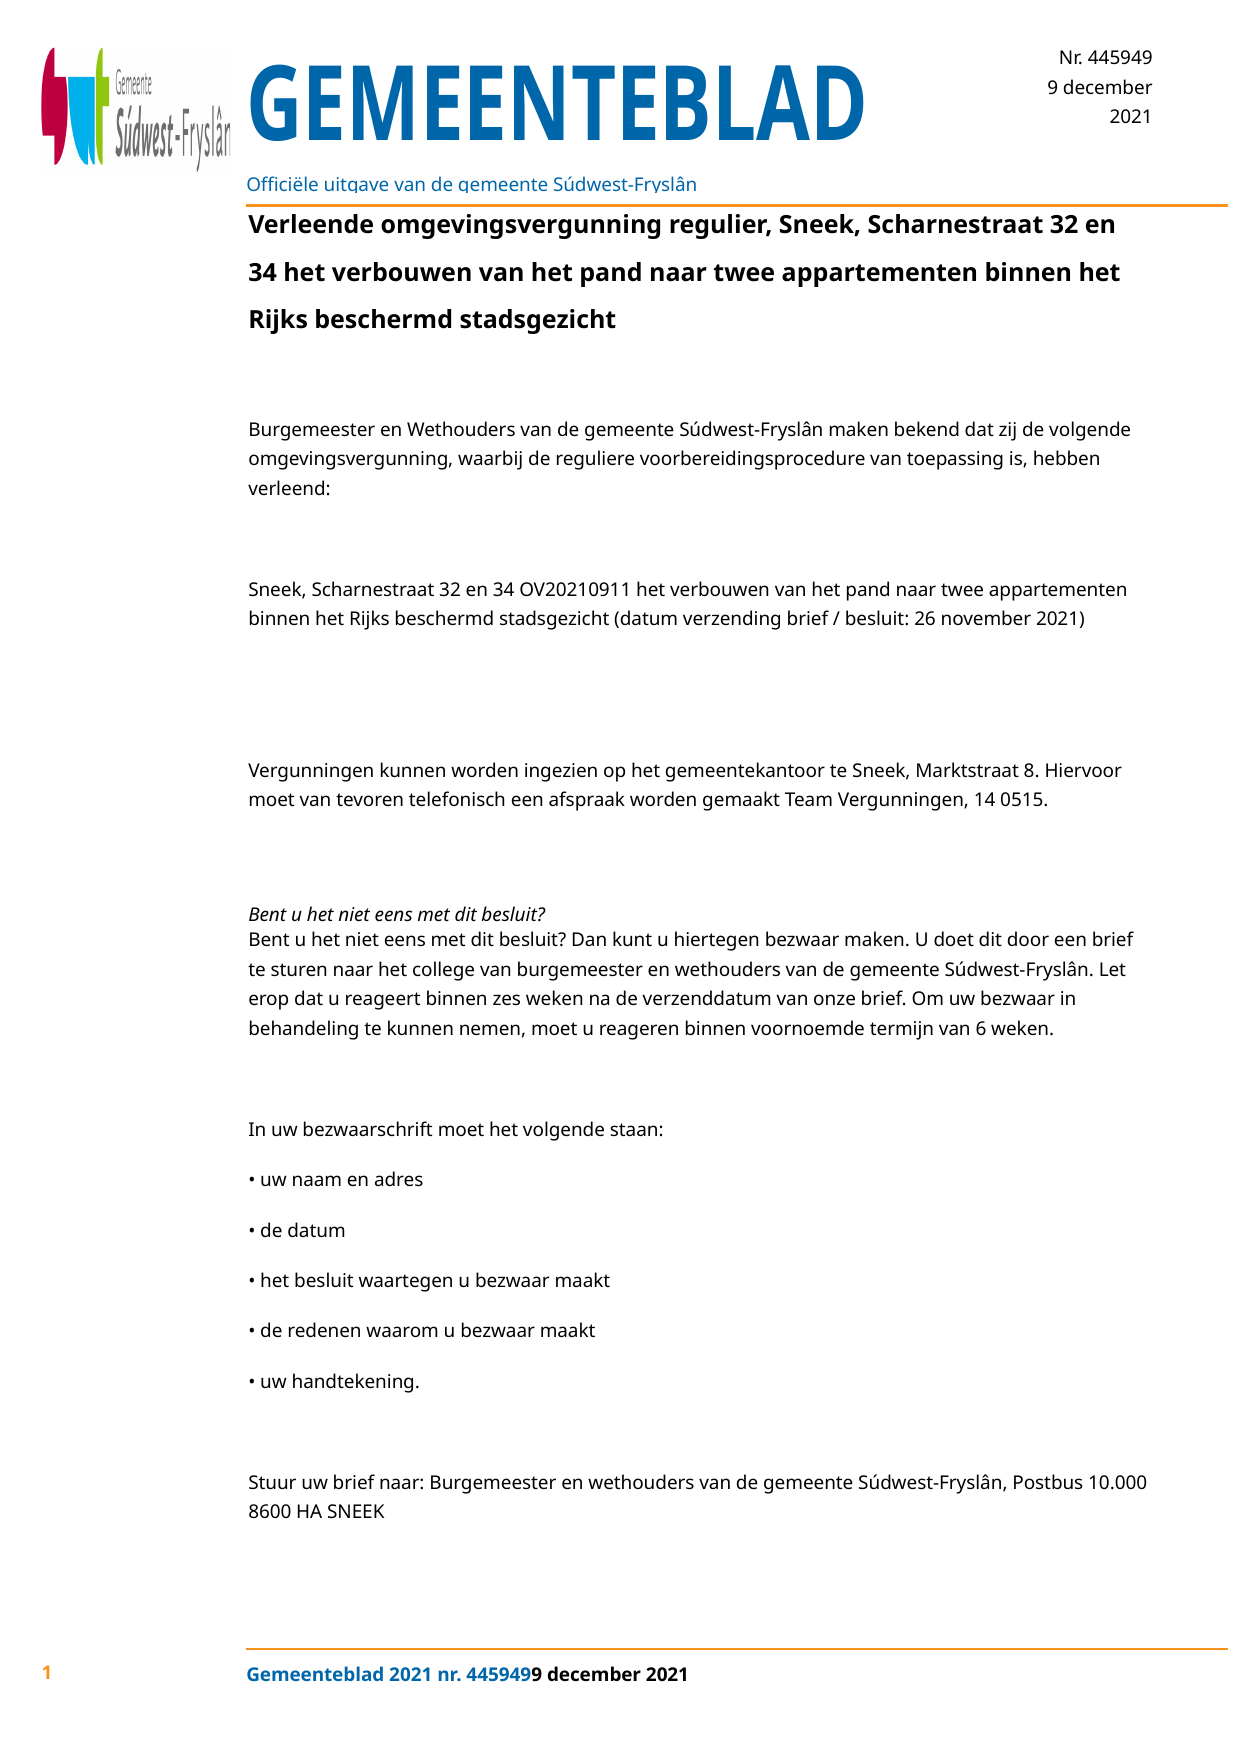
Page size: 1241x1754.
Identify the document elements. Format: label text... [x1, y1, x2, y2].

text • de datum [248, 1217, 1152, 1243]
text Vergunningen kunnen worden ingezien op het gemeentekantoor te Sneek, Marktstraat 8. Hiervoor moet van tevoren telefonisch een afspraak worden gemaakt Team Vergunningen, 14 0515. [248, 757, 1152, 812]
text Burgemeester en Wethouders van de gemeente Súdwest-Fryslân maken bekend dat zij de volgende omgevingsvergunning, waarbij de reguliere voorbereidingsprocedure van toepassing is, hebben verleend: [248, 416, 1152, 501]
text In uw bezwaarschrift moet het volgende staan: [248, 1116, 1152, 1142]
text • de redenen waarom u bezwaar maakt [248, 1318, 1152, 1343]
text Sneek, Scharnestraat 32 en 34 OV20210911 het verbouwen van het pand naar twee appartementen binnen het Rijks beschermd stadsgezicht (datum verzending brief / besluit: 26 november 2021) [248, 576, 1152, 631]
text • uw handtekening. [248, 1368, 1152, 1394]
text Bent u het niet eens met dit besluit? [248, 901, 1152, 926]
picture [41, 47, 231, 172]
text • uw naam en adres [248, 1166, 1152, 1192]
text Bent u het niet eens met dit besluit? Dan kunt u hiertegen bezwaar maken. U doet dit door een brief te sturen naar het college van burgemeester en wethouders van de gemeente Súdwest-Fryslân. Let erop dat u reageert binnen zes weken na de verzenddatum van onze brief. Om uw bezwaar in behandeling te kunnen nemen, moet u reageren binnen voornoemde termijn van 6 weken. [248, 926, 1152, 1041]
text Verleende omgevingsvergunning regulier, Sneek, Scharnestraat 32 en 34 het verbouwen van het pand naar twee appartementen binnen het Rijks beschermd stadsgezicht [248, 207, 1152, 336]
text • het besluit waartegen u bezwaar maakt [248, 1267, 1152, 1293]
text Stuur uw brief naar: Burgemeester en wethouders van de gemeente Súdwest-Fryslân, Postbus 10.000 8600 HA SNEEK [248, 1469, 1152, 1524]
